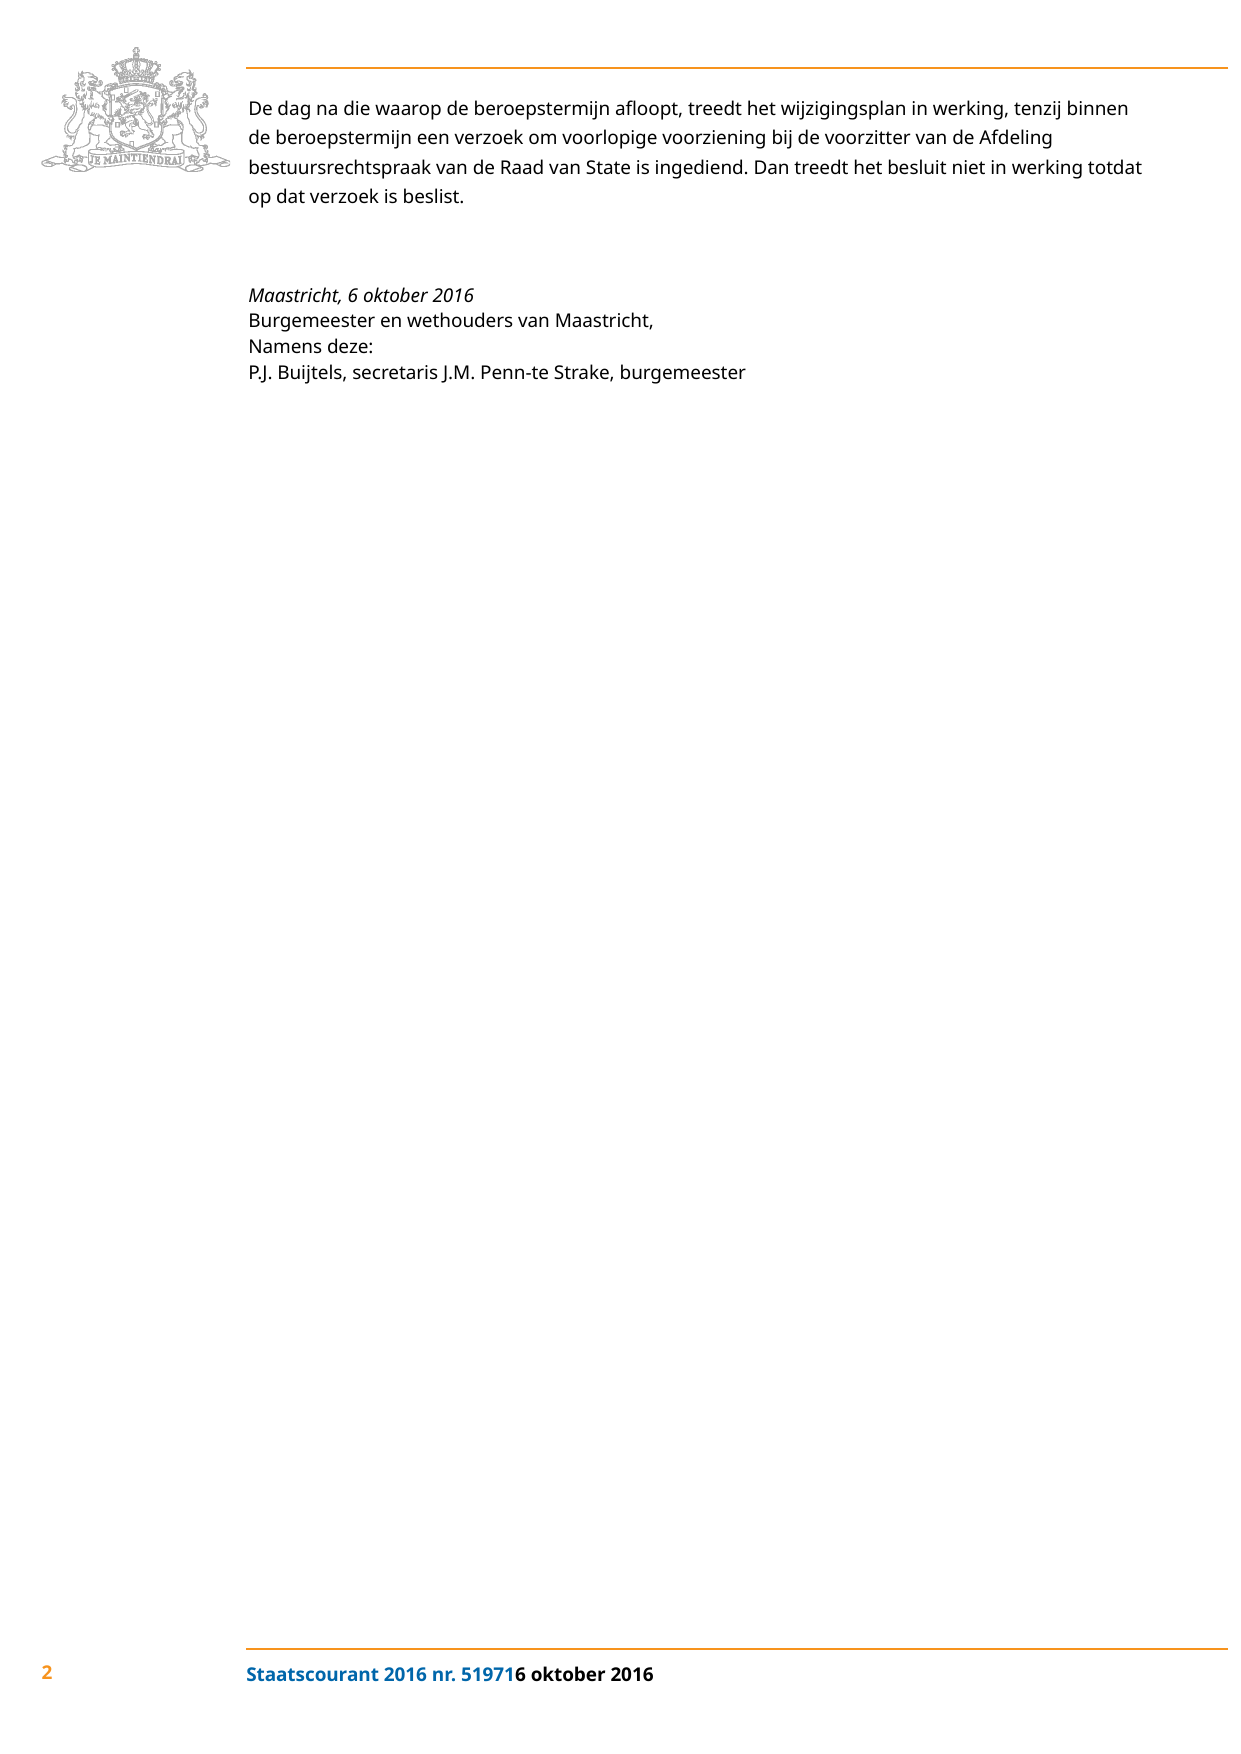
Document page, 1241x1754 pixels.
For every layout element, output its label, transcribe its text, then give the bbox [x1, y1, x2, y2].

text P.J. Buijtels, secretaris J.M. Penn-te Strake, burgemeester [248, 359, 1152, 385]
text Maastricht, 6 oktober 2016 [248, 282, 1152, 307]
picture [41, 47, 231, 172]
text De dag na die waarop de beroepstermijn afloopt, treedt het wijzigingsplan in werking, tenzij binnen de beroepstermijn een verzoek om voorlopige voorziening bij de voorzitter van de Afdeling bestuursrechtspraak van de Raad van State is ingediend. Dan treedt het besluit niet in werking totdat op dat verzoek is beslist. [248, 95, 1152, 209]
text Burgemeester en wethouders van Maastricht, [248, 307, 1152, 333]
text Namens deze: [248, 333, 1152, 359]
